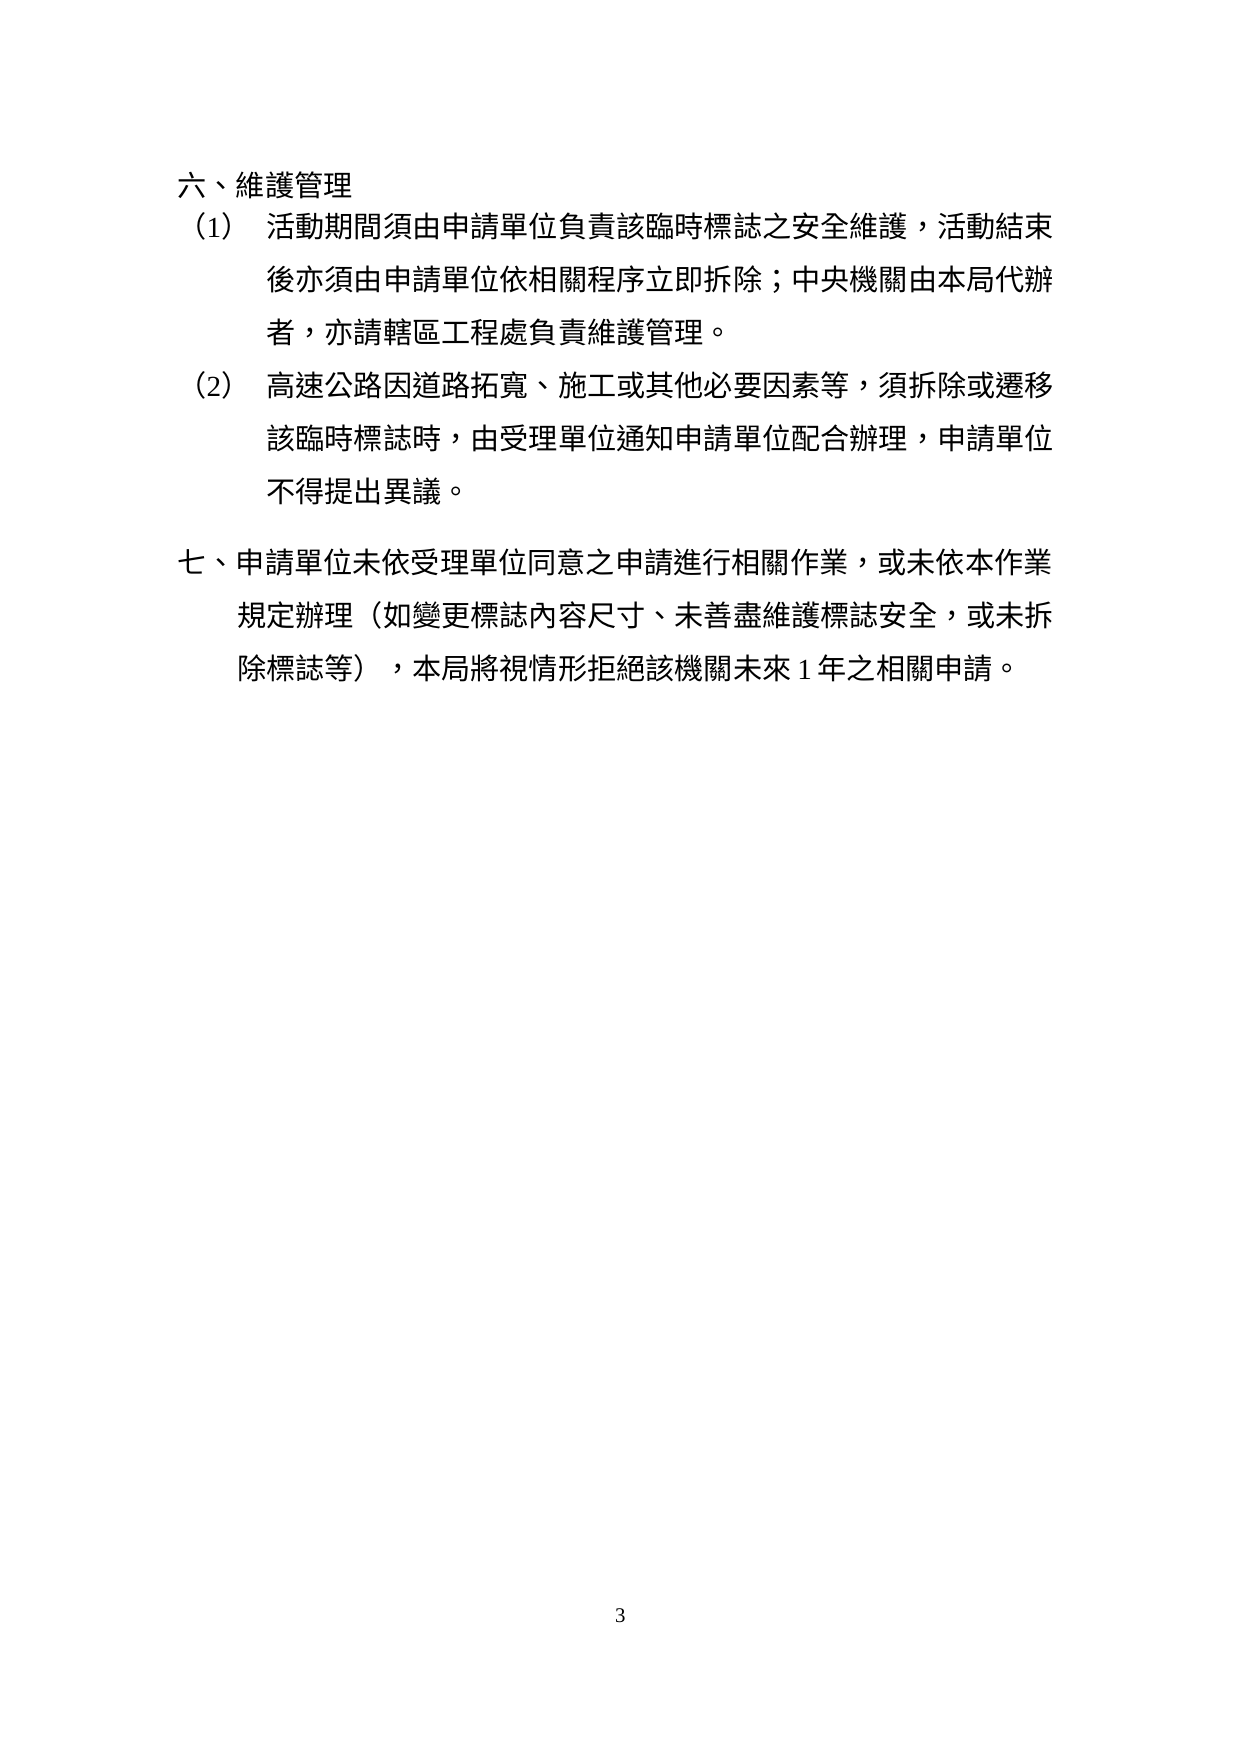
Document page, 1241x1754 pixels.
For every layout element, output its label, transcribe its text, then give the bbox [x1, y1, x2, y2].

text 七、申請單位未依受理單位同意之申請進行相關作業，或未依本作業規定辦理（如變更標誌內容尺寸、未善盡維護標誌安全，或未拆除標誌等），本局將視情形拒絕該機關未來1年之相關申請。 [177, 540, 1063, 688]
text 六、維護管理 [177, 142, 1063, 204]
list 高速公路因道路拓寬、施工或其他必要因素等，須拆除或遷移該臨時標誌時，由受理單位通知申請單位配合辦理，申請單位不得提出異議。 [177, 362, 1056, 510]
list 活動期間須由申請單位負責該臨時標誌之安全維護，活動結束後亦須由申請單位依相關程序立即拆除；中央機關由本局代辦者，亦請轄區工程處負責維護管理。 [177, 204, 1056, 352]
